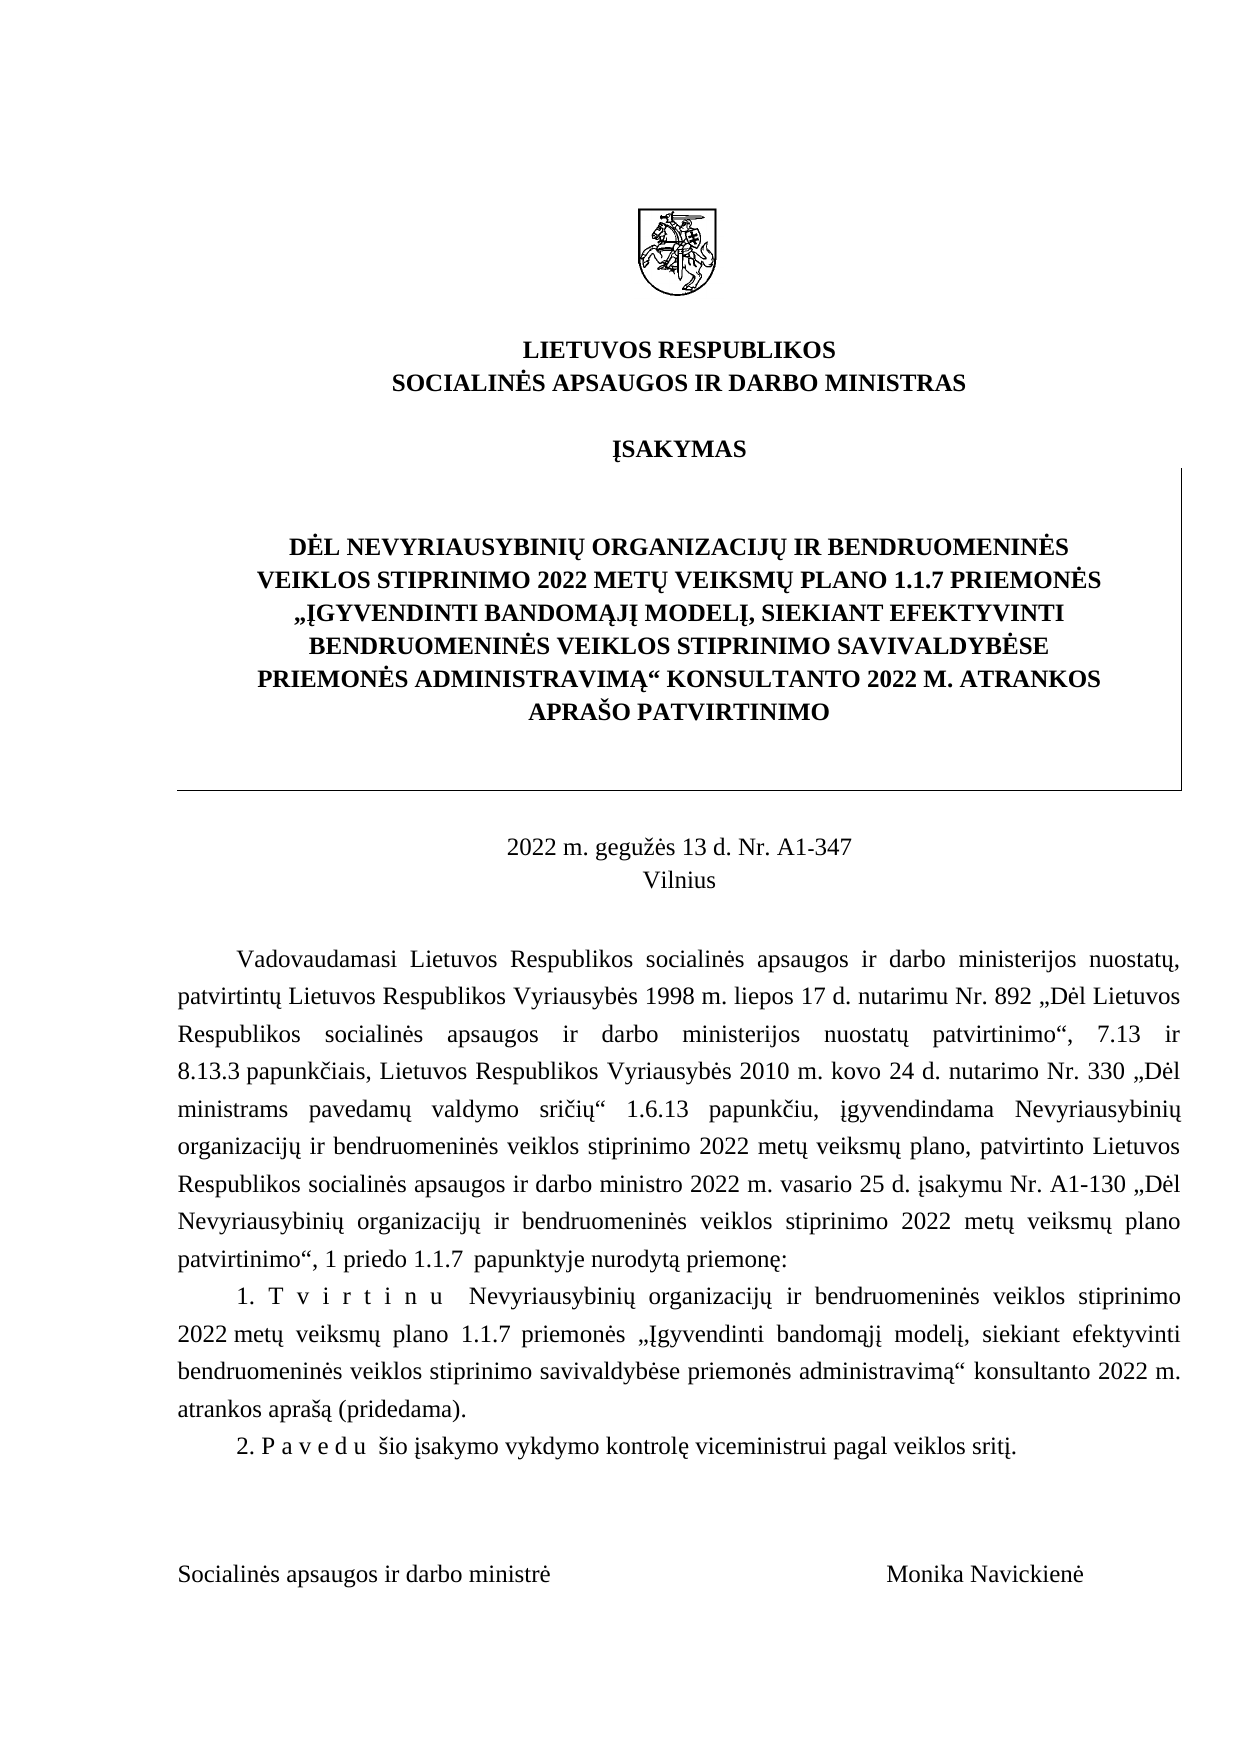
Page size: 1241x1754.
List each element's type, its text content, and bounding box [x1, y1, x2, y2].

text ĮSAKYMAS [177, 434, 1181, 463]
text Socialinės apsaugos ir darbo ministrė Monika Navickienė [177, 1559, 1181, 1588]
text DĖL NEVYRIAUSYBINIŲ ORGANIZACIJŲ IR BENDRUOMENINĖS VEIKLOS STIPRINIMO 2022 METŲ VEIKSMŲ PLANO 1.1.7 PRIEMONĖS „ĮGYVENDINTI BANDOMĄJĮ MODELĮ, SIEKIANT EFEKTYVINTI BENDRUOMENINĖS VEIKLOS STIPRINIMO SAVIVALDYBĖSE PRIEMONĖS ADMINISTRAVIMĄ“ KONSULTANTO 2022 M. ATRANKOS APRAŠO PATVIRTINIMO [177, 467, 1181, 790]
text 1. T v i r t i n u Nevyriausybinių organizacijų ir bendruomeninės veiklos stiprinimo 2022 metų veiksmų plano 1.1.7 priemonės „Įgyvendinti bandomąjį modelį, siekiant efektyvinti bendruomeninės veiklos stiprinimo savivaldybėse priemonės administravimą“ konsultanto 2022 m. atrankos aprašą (pridedama). [177, 1273, 1181, 1423]
text Vilnius [177, 865, 1181, 894]
text 2. P a v e d u šio įsakymo vykdymo kontrolę viceministrui pagal veiklos sritį. [177, 1423, 1181, 1460]
text 2022 m. gegužės 13 d. Nr. A1-347 [177, 832, 1181, 861]
text Vadovaudamasi Lietuvos Respublikos socialinės apsaugos ir darbo ministerijos nuostatų, patvirtintų Lietuvos Respublikos Vyriausybės 1998 m. liepos 17 d. nutarimu Nr. 892 „Dėl Lietuvos Respublikos socialinės apsaugos ir darbo ministerijos nuostatų patvirtinimo“, 7.13 ir 8.13.3 papunkčiais, Lietuvos Respublikos Vyriausybės 2010 m. kovo 24 d. nutarimo Nr. 330 „Dėl ministrams pavedamų valdymo sričių“ 1.6.13 papunkčiu, įgyvendindama Nevyriausybinių organizacijų ir bendruomeninės veiklos stiprinimo 2022 metų veiksmų plano, patvirtinto Lietuvos Respublikos socialinės apsaugos ir darbo ministro 2022 m. vasario 25 d. įsakymu Nr. A1-130 „Dėl Nevyriausybinių organizacijų ir bendruomeninės veiklos stiprinimo 2022 metų veiksmų plano patvirtinimo“, 1 priedo 1.1.7 papunktyje nurodytą priemonę: [177, 935, 1181, 1273]
text SOCIALINĖS APSAUGOS IR DARBO MINISTRAS [177, 368, 1181, 397]
text LIETUVOS RESPUBLIKOS [177, 335, 1181, 364]
